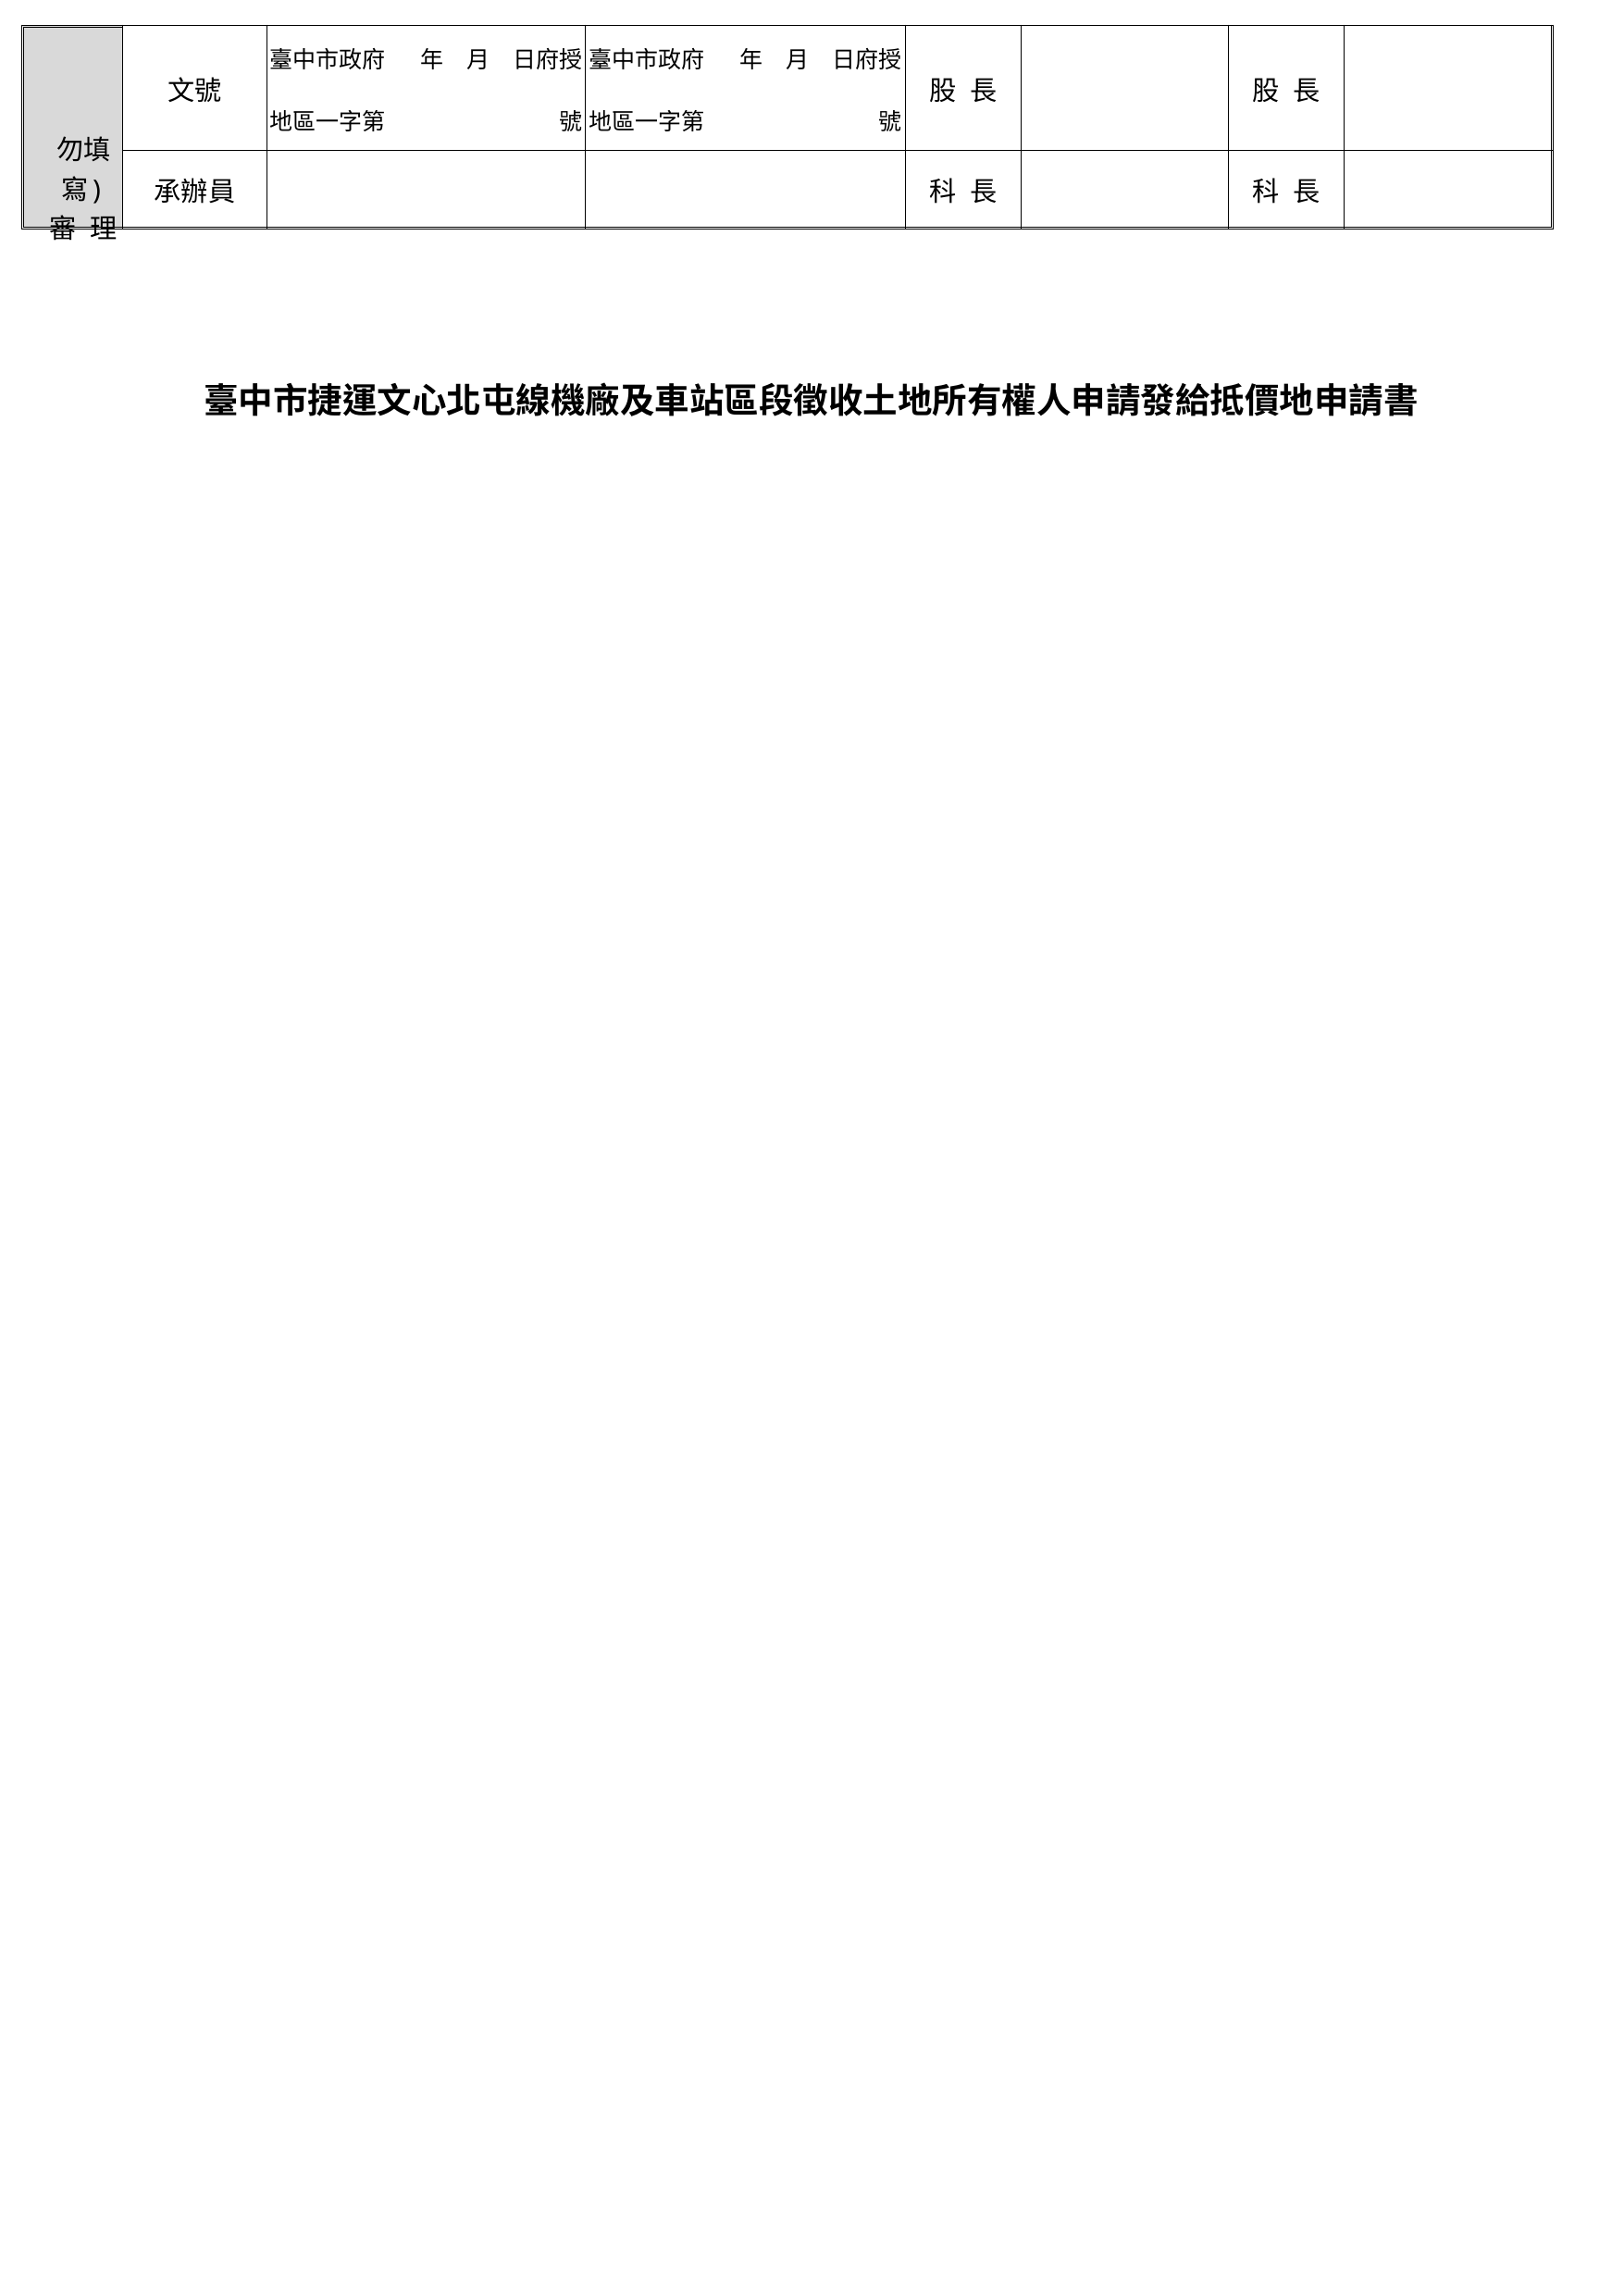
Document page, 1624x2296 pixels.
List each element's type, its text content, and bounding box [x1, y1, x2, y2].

table_cell 股 長 [1229, 26, 1344, 150]
table_cell 科 長 [1229, 151, 1344, 227]
table_cell 臺中市政府 年 月 日府授 地區一字第 號 [586, 26, 905, 150]
table_cell 文號 [123, 26, 267, 150]
table_cell (右欄申請人請勿填寫) 審 理 情 形 [24, 28, 122, 227]
table_cell [267, 151, 585, 227]
table_cell [1345, 26, 1551, 150]
table_cell [1345, 151, 1551, 227]
table_cell [1022, 26, 1228, 150]
table_cell 科 長 [906, 151, 1021, 227]
table_cell [1022, 151, 1228, 227]
table_cell 承辦員 [123, 151, 267, 227]
table_cell 股 長 [906, 26, 1021, 150]
table_cell [586, 151, 905, 227]
table_cell 臺中市政府 年 月 日府授 地區一字第 號 [267, 26, 585, 150]
text 臺中市捷運文心北屯線機廠及車站區段徵收土地所有權人申請發給抵價地申請書 [23, 341, 1599, 430]
